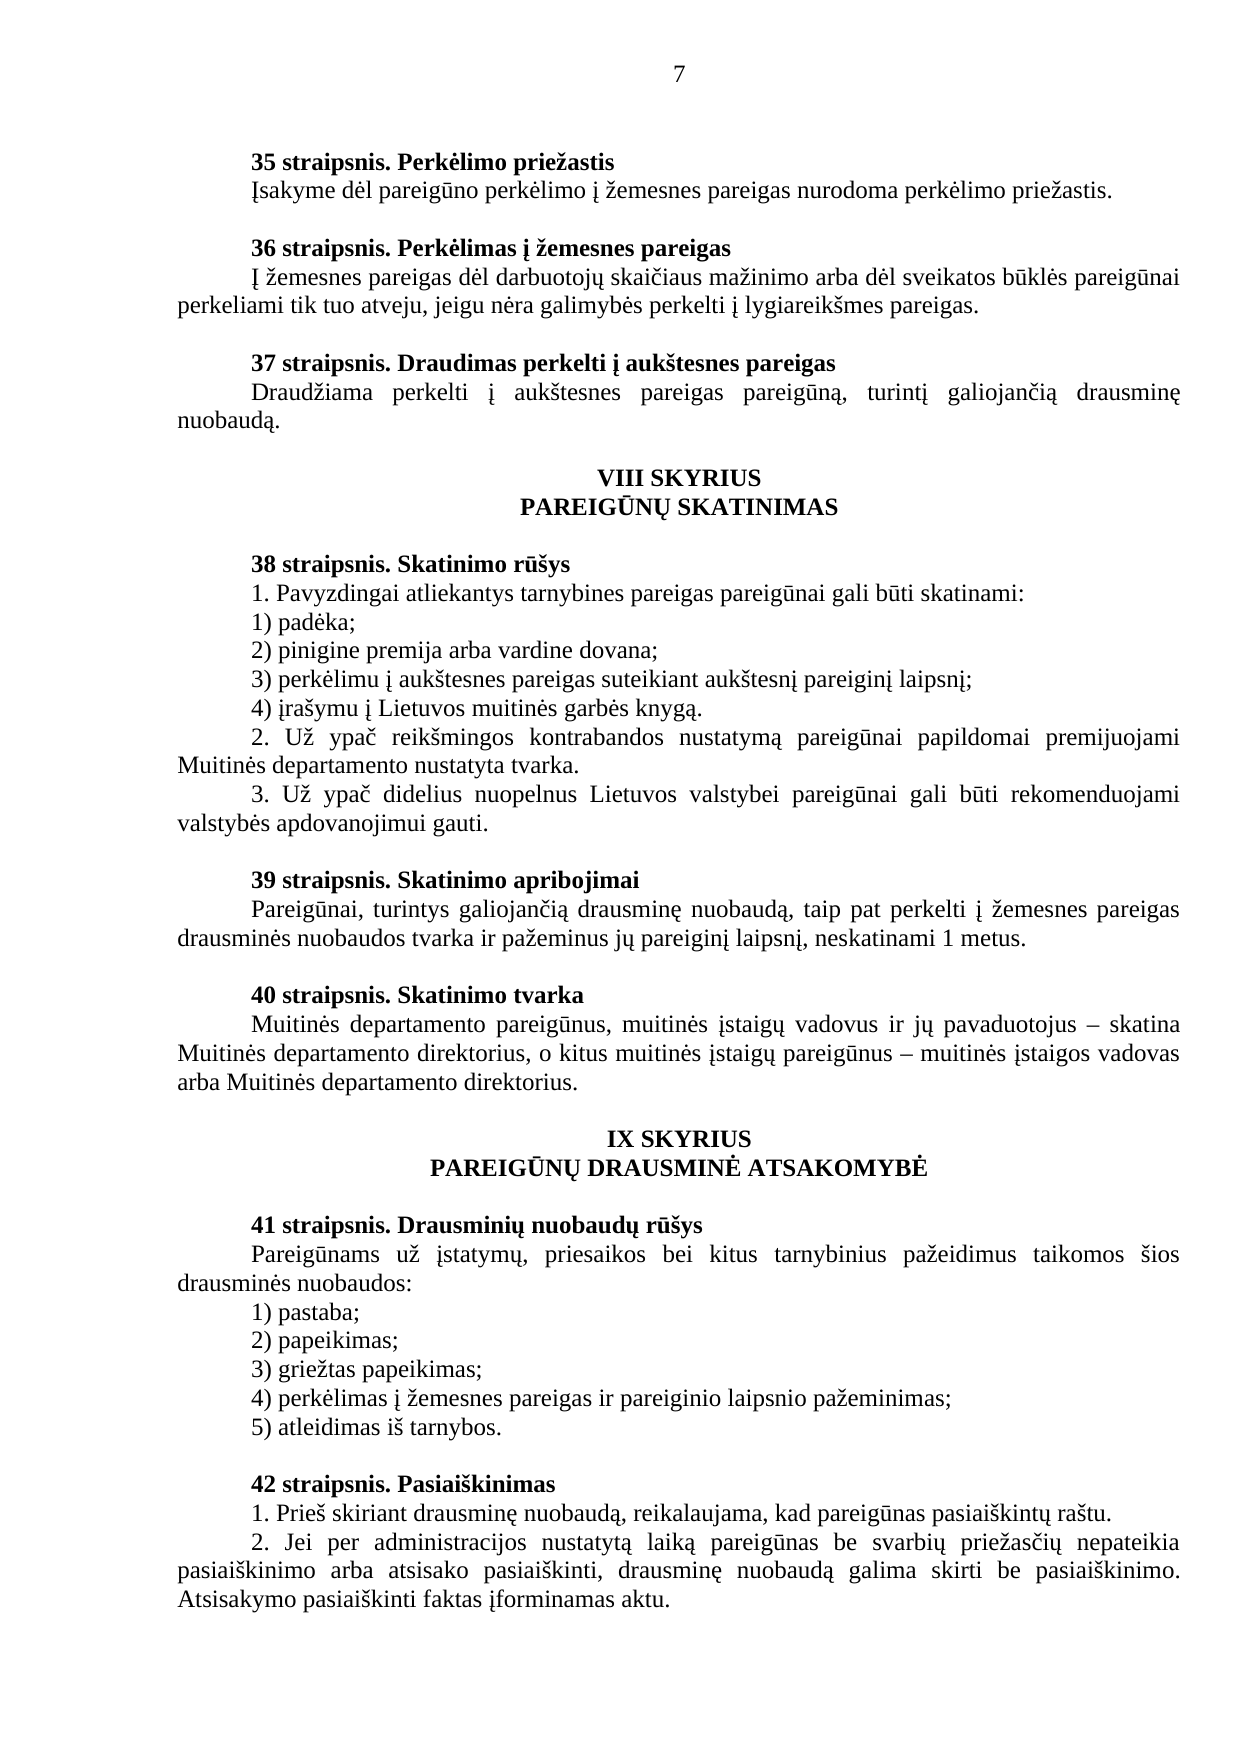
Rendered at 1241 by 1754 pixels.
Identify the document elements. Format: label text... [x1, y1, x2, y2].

text 38 straipsnis. Skatinimo rūšys [177, 549, 1181, 578]
text PAREIGŪNŲ SKATINIMAS [177, 492, 1181, 521]
text 42 straipsnis. Pasiaiškinimas [177, 1469, 1181, 1498]
text 2. Jei per administracijos nustatytą laiką pareigūnas be svarbių priežasčių nepateikia pasiaiškinimo arba atsisako pasiaiškinti, drausminę nuobaudą galima skirti be pasiaiškinimo. Atsisakymo pasiaiškinti faktas įforminamas aktu. [177, 1527, 1181, 1613]
text 4) įrašymu į Lietuvos muitinės garbės knygą. [177, 693, 1181, 722]
text 2) papeikimas; [177, 1326, 1181, 1354]
text 5) atleidimas iš tarnybos. [177, 1412, 1181, 1441]
text 3. Už ypač didelius nuopelnus Lietuvos valstybei pareigūnai gali būti rekomenduojami valstybės apdovanojimui gauti. [177, 779, 1181, 837]
text 1) padėka; [177, 607, 1181, 636]
text Į žemesnes pareigas dėl darbuotojų skaičiaus mažinimo arba dėl sveikatos būklės pareigūnai perkeliami tik tuo atveju, jeigu nėra galimybės perkelti į lygiareikšmes pareigas. [177, 262, 1181, 319]
text PAREIGŪNŲ DRAUSMINĖ ATSAKOMYBĖ [177, 1153, 1181, 1182]
text 3) perkėlimu į aukštesnes pareigas suteikiant aukštesnį pareiginį laipsnį; [177, 664, 1181, 693]
text 35 straipsnis. Perkėlimo priežastis [177, 147, 1181, 176]
text 1) pastaba; [177, 1297, 1181, 1326]
text 41 straipsnis. Drausminių nuobaudų rūšys [177, 1211, 1181, 1239]
text 2. Už ypač reikšmingos kontrabandos nustatymą pareigūnai papildomai premijuojami Muitinės departamento nustatyta tvarka. [177, 722, 1181, 779]
text Muitinės departamento pareigūnus, muitinės įstaigų vadovus ir jų pavaduotojus – skatina Muitinės departamento direktorius, o kitus muitinės įstaigų pareigūnus – muitinės įstaigos vadovas arba Muitinės departamento direktorius. [177, 1009, 1181, 1096]
text 3) griežtas papeikimas; [177, 1354, 1181, 1383]
text Įsakyme dėl pareigūno perkėlimo į žemesnes pareigas nurodoma perkėlimo priežastis. [177, 176, 1181, 204]
text 36 straipsnis. Perkėlimas į žemesnes pareigas [177, 233, 1181, 262]
text IX SKYRIUS [177, 1124, 1181, 1153]
text 4) perkėlimas į žemesnes pareigas ir pareiginio laipsnio pažeminimas; [177, 1383, 1181, 1412]
text VIII SKYRIUS [177, 463, 1181, 492]
text Pareigūnai, turintys galiojančią drausminę nuobaudą, taip pat perkelti į žemesnes pareigas drausminės nuobaudos tvarka ir pažeminus jų pareiginį laipsnį, neskatinami 1 metus. [177, 894, 1181, 952]
text Draudžiama perkelti į aukštesnes pareigas pareigūną, turintį galiojančią drausminę nuobaudą. [177, 377, 1181, 434]
text 39 straipsnis. Skatinimo apribojimai [177, 866, 1181, 894]
text 1. Prieš skiriant drausminę nuobaudą, reikalaujama, kad pareigūnas pasiaiškintų raštu. [177, 1498, 1181, 1527]
text 1. Pavyzdingai atliekantys tarnybines pareigas pareigūnai gali būti skatinami: [177, 578, 1181, 607]
text 40 straipsnis. Skatinimo tvarka [177, 981, 1181, 1009]
text Pareigūnams už įstatymų, priesaikos bei kitus tarnybinius pažeidimus taikomos šios drausminės nuobaudos: [177, 1239, 1181, 1297]
text 37 straipsnis. Draudimas perkelti į aukštesnes pareigas [177, 348, 1181, 377]
text 2) pinigine premija arba vardine dovana; [177, 636, 1181, 664]
